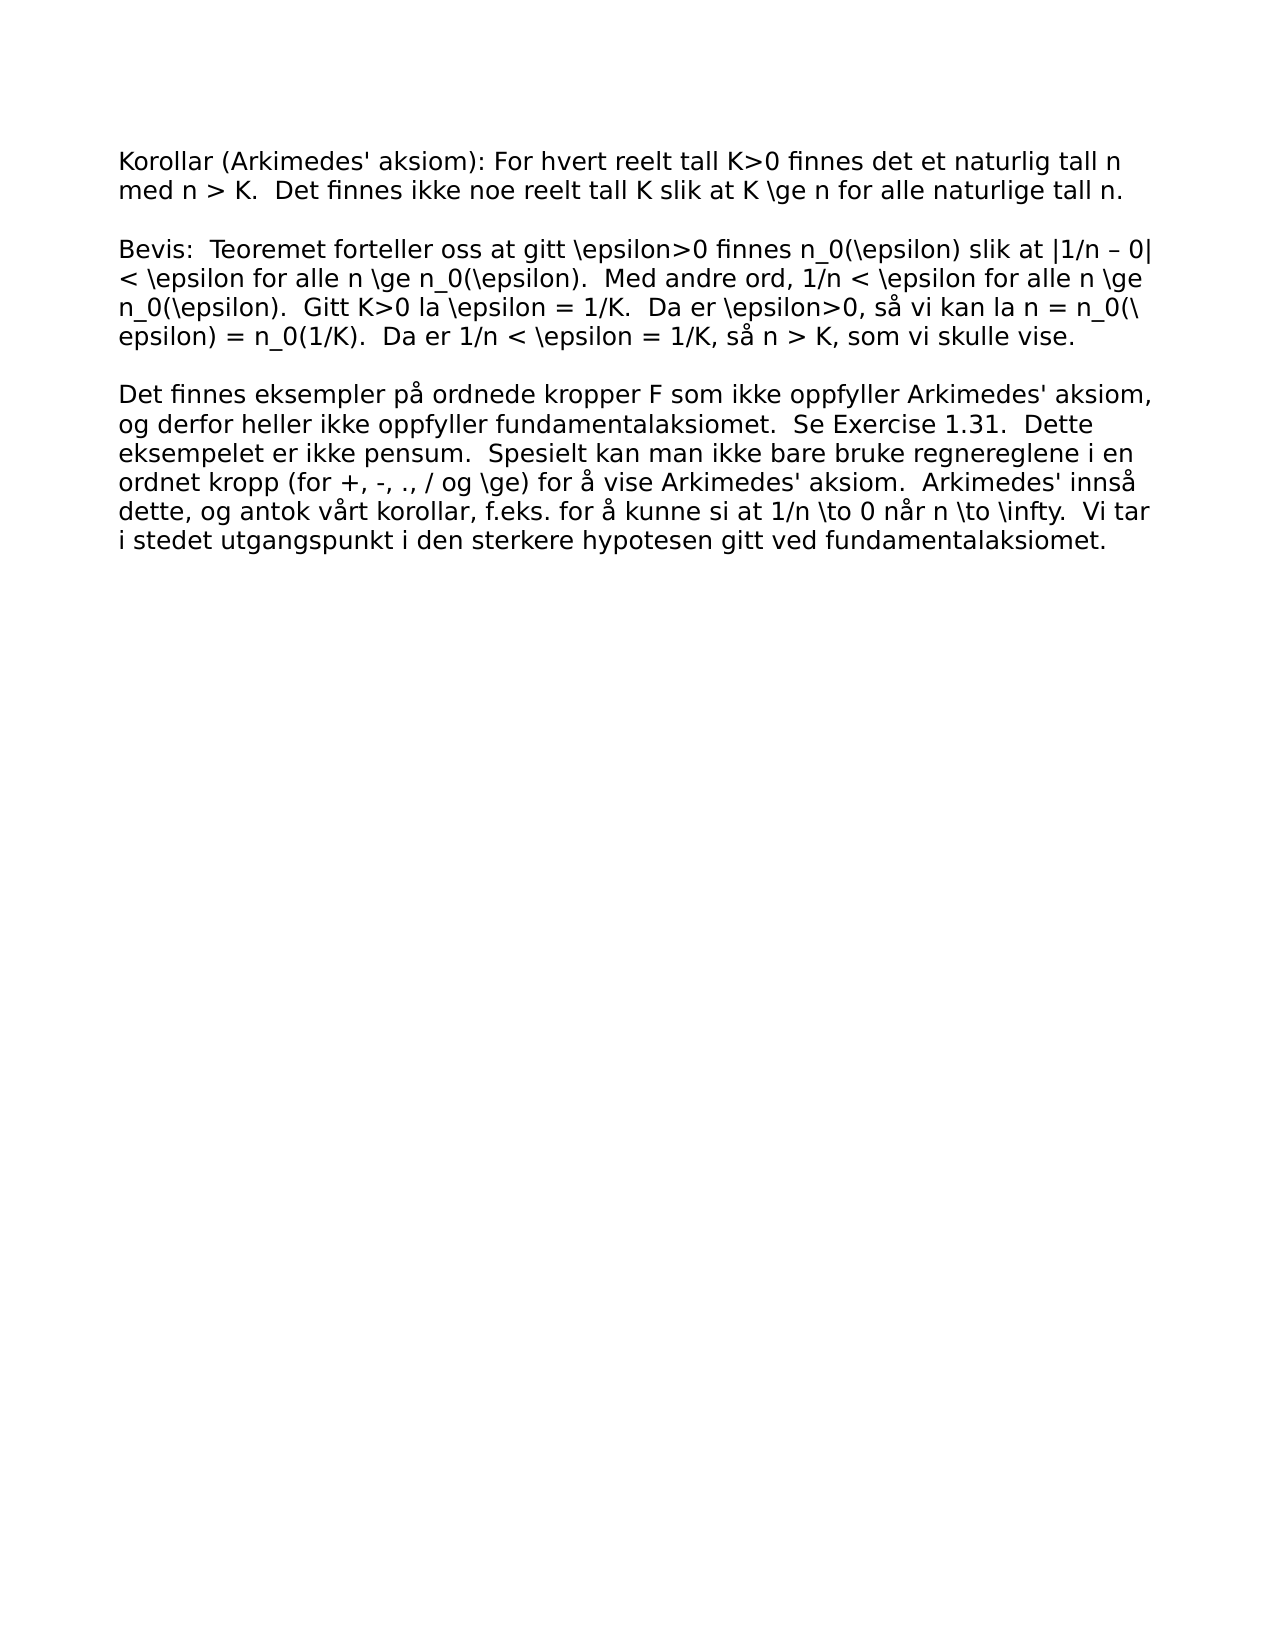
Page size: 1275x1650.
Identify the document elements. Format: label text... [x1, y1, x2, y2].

text Det finnes eksempler på ordnede kropper F som ikke oppfyller Arkimedes' aksiom, og derfor heller ikke oppfyller fundamentalaksiomet. Se Exercise 1.31. Dette eksempelet er ikke pensum. Spesielt kan man ikke bare bruke regnereglene i en ordnet kropp (for +, -, ., / og \ge) for å vise Arkimedes' aksiom. Arkimedes' innså dette, og antok vårt korollar, f.eks. for å kunne si at 1/n \to 0 når n \to \infty. Vi tar i stedet utgangspunkt i den sterkere hypotesen gitt ved fundamentalaksiomet. [118, 381, 1157, 556]
text Korollar (Arkimedes' aksiom): For hvert reelt tall K>0 finnes det et naturlig tall n med n > K. Det finnes ikke noe reelt tall K slik at K \ge n for alle naturlige tall n. [118, 147, 1157, 206]
text Bevis: Teoremet forteller oss at gitt \epsilon>0 finnes n_0(\epsilon) slik at |1/n – 0| < \epsilon for alle n \ge n_0(\epsilon). Med andre ord, 1/n < \epsilon for alle n \ge n_0(\epsilon). Gitt K>0 la \epsilon = 1/K. Da er \epsilon>0, så vi kan la n = n_0(\epsilon) = n_0(1/K). Da er 1/n < \epsilon = 1/K, så n > K, som vi skulle vise. [118, 235, 1157, 351]
